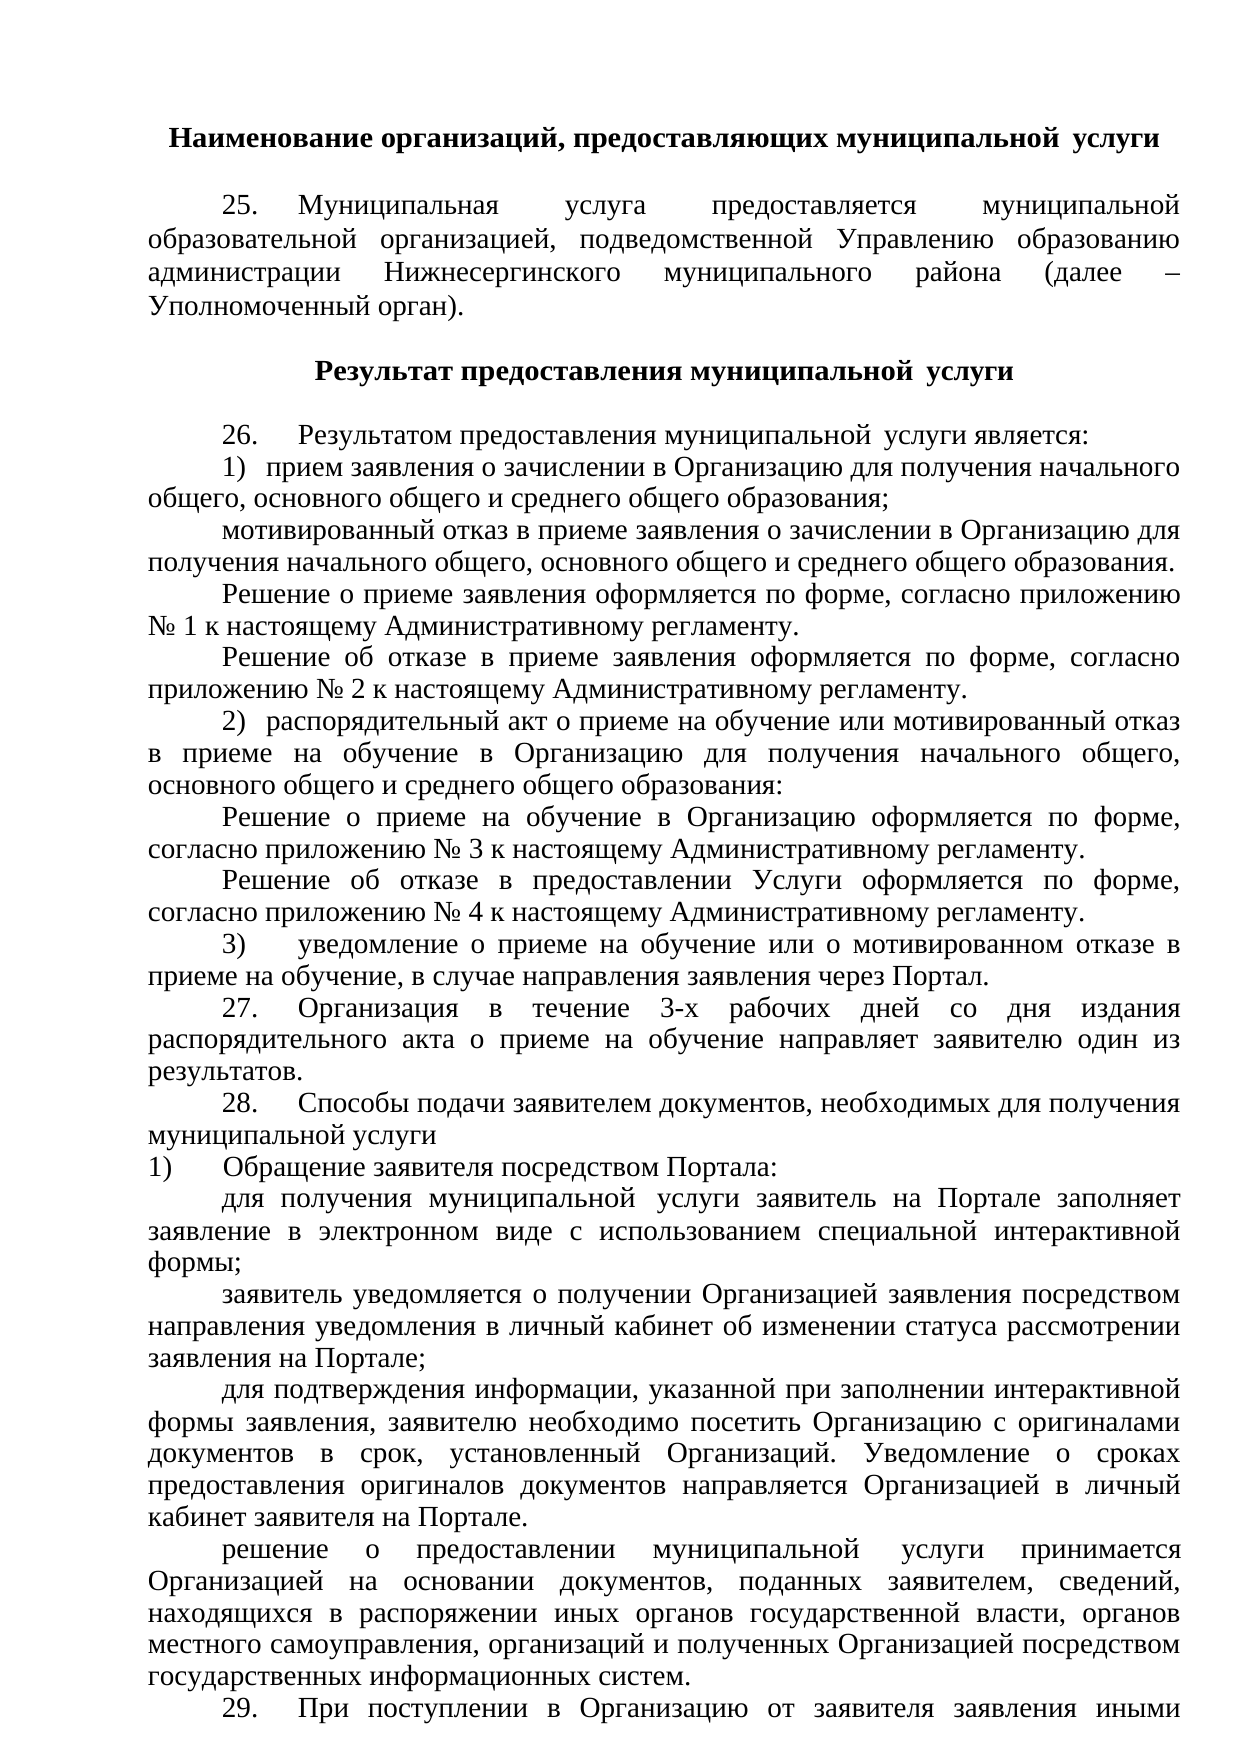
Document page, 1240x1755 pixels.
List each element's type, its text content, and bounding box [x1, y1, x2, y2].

text Решение об отказе в предоставлении Услуги оформляется по форме, согласно приложению № 4 к настоящему Административному регламенту. [148, 864, 1181, 928]
list прием заявления о зачислении в Организацию для получения начального общего, основного общего и среднего общего образования; [148, 451, 1181, 514]
text заявитель уведомляется о получении Организацией заявления посредством направления уведомления в личный кабинет об изменении статуса рассмотрении заявления на Портале; [148, 1278, 1181, 1373]
list При поступлении в Организацию от заявителя заявления иными [148, 1692, 1181, 1724]
text решение о предоставлении муниципальной услуги принимается Организацией на основании документов, поданных заявителем, сведений, находящихся в распоряжении иных органов государственной власти, органов местного самоуправления, организаций и полученных Организацией посредством государственных информационных систем. [148, 1533, 1181, 1692]
text Решение об отказе в приеме заявления оформляется по форме, согласно приложению № 2 к настоящему Административному регламенту. [148, 641, 1181, 705]
text Решение о приеме заявления оформляется по форме, согласно приложению № 1 к настоящему Административному регламенту. [148, 578, 1181, 641]
list распорядительный акт о приеме на обучение или мотивированный отказ в приеме на обучение в Организацию для получения начального общего, основного общего и среднего общего образования: [148, 705, 1181, 801]
list Способы подачи заявителем документов, необходимых для получения муниципальной услуги [148, 1087, 1181, 1151]
list Муниципальная услуга предоставляется муниципальной образовательной организацией, подведомственной Управлению образованию администрации Нижнесергинского муниципального района (далее – Уполномоченный орган). [148, 187, 1181, 322]
list Результатом предоставления муниципальной услуги является: [148, 419, 1181, 451]
list Организация в течение 3-х рабочих дней со дня издания распорядительного акта о приеме на обучение направляет заявителю один из результатов. [148, 992, 1181, 1087]
list уведомление о приеме на обучение или о мотивированном отказе в приеме на обучение, в случае направления заявления через Портал. [148, 928, 1181, 992]
text Решение о приеме на обучение в Организацию оформляется по форме, согласно приложению № 3 к настоящему Административному регламенту. [148, 801, 1181, 864]
subtitle Результат предоставления муниципальной услуги [148, 355, 1181, 387]
text для получения муниципальной услуги заявитель на Портале заполняет заявление в электронном виде с использованием специальной интерактивной формы; [148, 1182, 1181, 1278]
list Обращение заявителя посредством Портала: [148, 1151, 1181, 1182]
text для подтверждения информации, указанной при заполнении интерактивной формы заявления, заявителю необходимо посетить Организацию с оригиналами документов в срок, установленный Организаций. Уведомление о сроках предоставления оригиналов документов направляется Организацией в личный кабинет заявителя на Портале. [148, 1373, 1181, 1533]
text мотивированный отказ в приеме заявления о зачислении в Организацию для получения начального общего, основного общего и среднего общего образования. [148, 514, 1181, 578]
subtitle Наименование организаций, предоставляющих муниципальной услуги [148, 122, 1181, 154]
